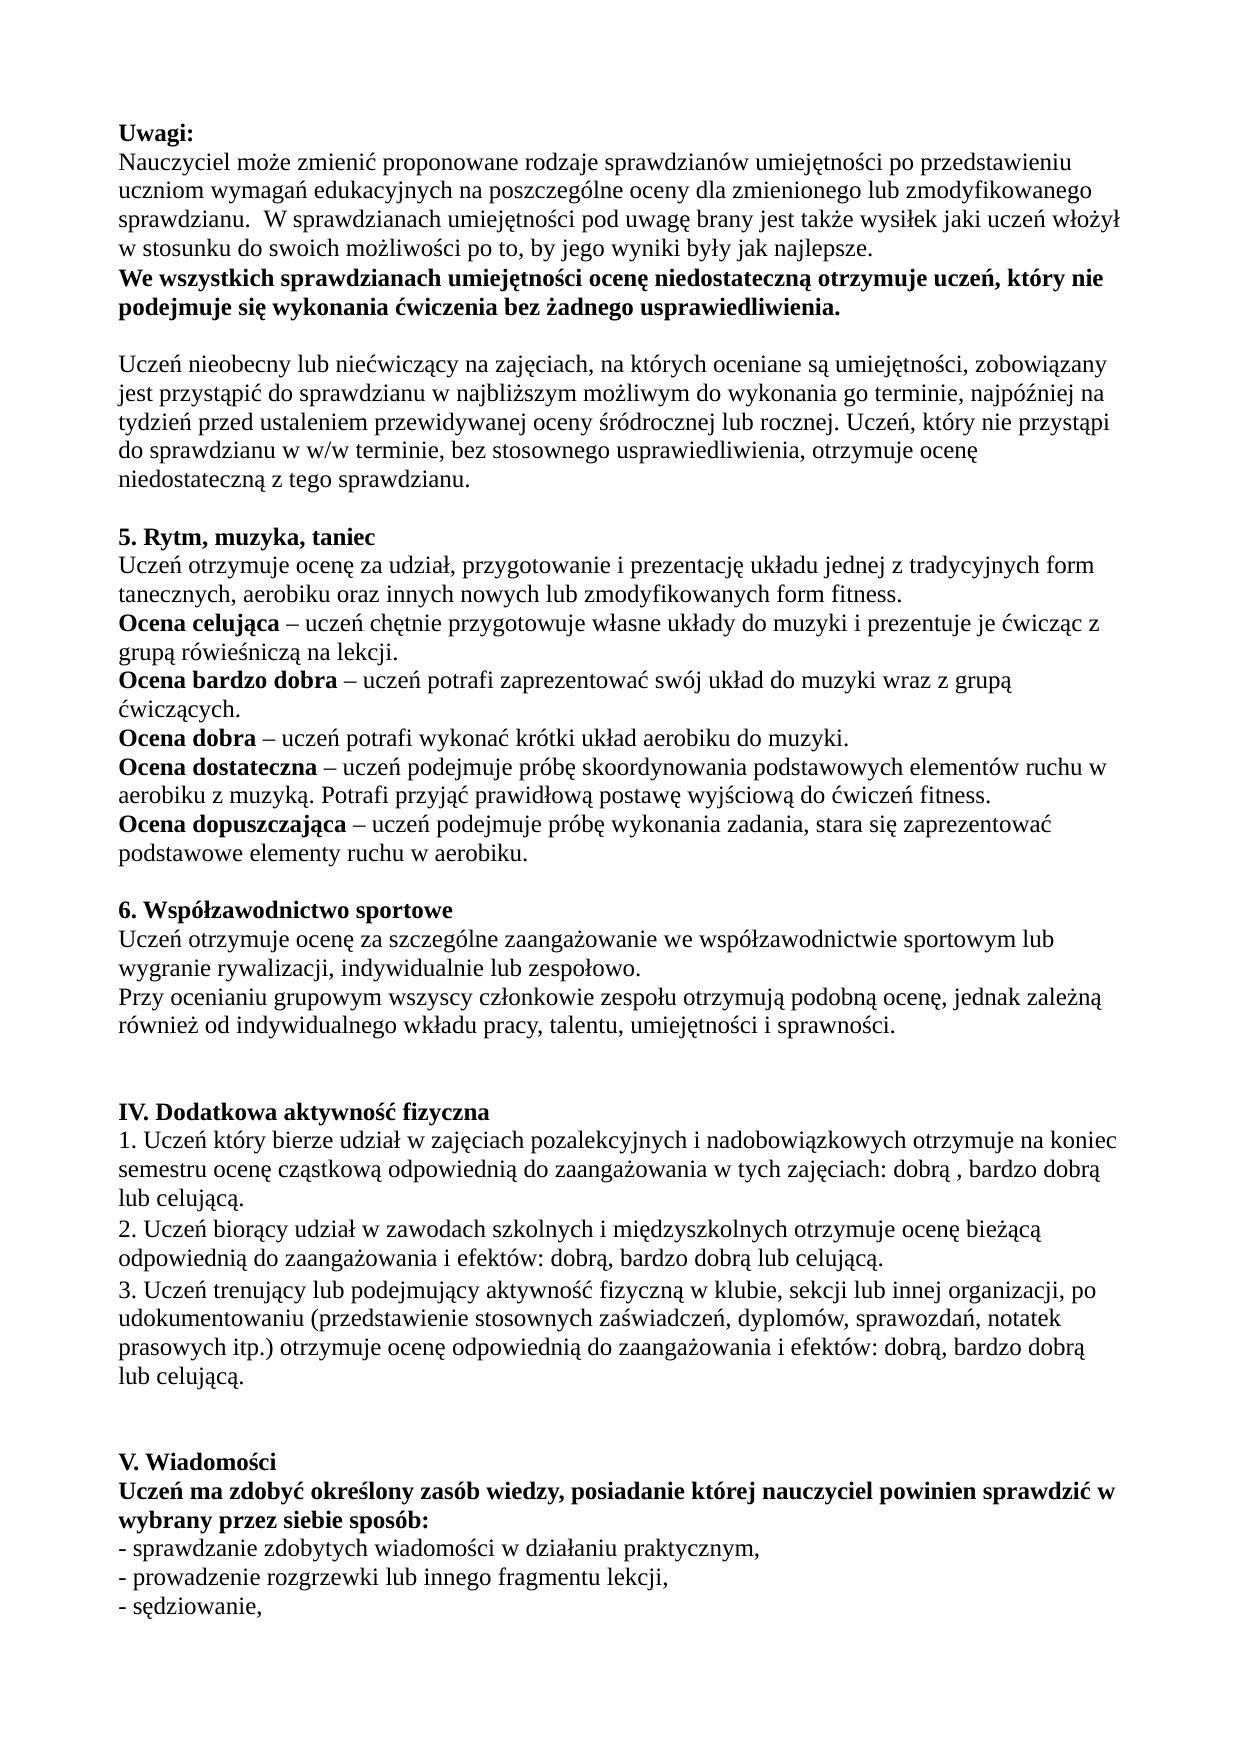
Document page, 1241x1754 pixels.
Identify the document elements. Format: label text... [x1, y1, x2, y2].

text Ocena bardzo dobra – uczeń potrafi zaprezentować swój układ do muzyki wraz z grupą ćwiczących. [118, 665, 1122, 723]
text 2. Uczeń biorący udział w zawodach szkolnych i międzyszkolnych otrzymuje ocenę bieżącą odpowiednią do zaangażowania i efektów: dobrą, bardzo dobrą lub celującą. [118, 1214, 1122, 1272]
list - sędziowanie, [118, 1591, 1122, 1620]
text Uczeń nieobecny lub niećwiczący na zajęciach, na których oceniane są umiejętności, zobowiązany jest przystąpić do sprawdzianu w najbliższym możliwym do wykonania go terminie, najpóźniej na tydzień przed ustaleniem przewidywanej oceny śródrocznej lub rocznej. Uczeń, który nie przystąpi do sprawdzianu w w/w terminie, bez stosownego usprawiedliwienia, otrzymuje ocenę niedostateczną z tego sprawdzianu. [118, 349, 1122, 493]
list - sprawdzanie zdobytych wiadomości w działaniu praktycznym, [118, 1533, 1122, 1562]
text 3. Uczeń trenujący lub podejmujący aktywność fizyczną w klubie, sekcji lub innej organizacji, po udokumentowaniu (przedstawienie stosownych zaświadczeń, dyplomów, sprawozdań, notatek prasowych itp.) otrzymuje ocenę odpowiednią do zaangażowania i efektów: dobrą, bardzo dobrą lub celującą. [118, 1275, 1122, 1390]
text Ocena dobra – uczeń potrafi wykonać krótki układ aerobiku do muzyki. [118, 723, 1122, 752]
text Ocena celująca – uczeń chętnie przygotowuje własne układy do muzyki i prezentuje je ćwicząc z grupą rówieśniczą na lekcji. [118, 608, 1122, 665]
text We wszystkich sprawdzianach umiejętności ocenę niedostateczną otrzymuje uczeń, który nie podejmuje się wykonania ćwiczenia bez żadnego usprawiedliwienia. [118, 263, 1122, 320]
text 6. Współzawodnictwo sportowe [118, 895, 1122, 924]
list - prowadzenie rozgrzewki lub innego fragmentu lekcji, [118, 1562, 1122, 1591]
text V. Wiadomości [118, 1447, 1122, 1476]
text Uczeń ma zdobyć określony zasób wiedzy, posiadanie której nauczyciel powinien sprawdzić w wybrany przez siebie sposób: [118, 1476, 1122, 1533]
text Uwagi: [118, 118, 1122, 147]
text Przy ocenianiu grupowym wszyscy członkowie zespołu otrzymują podobną ocenę, jednak zależną również od indywidualnego wkładu pracy, talentu, umiejętności i sprawności. [118, 982, 1122, 1039]
text Uczeń otrzymuje ocenę za udział, przygotowanie i prezentację układu jednej z tradycyjnych form tanecznych, aerobiku oraz innych nowych lub zmodyfikowanych form fitness. [118, 550, 1122, 608]
text Uczeń otrzymuje ocenę za szczególne zaangażowanie we współzawodnictwie sportowym lub wygranie rywalizacji, indywidualnie lub zespołowo. [118, 924, 1122, 982]
text Ocena dopuszczająca – uczeń podejmuje próbę wykonania zadania, stara się zaprezentować podstawowe elementy ruchu w aerobiku. [118, 809, 1122, 867]
text Ocena dostateczna – uczeń podejmuje próbę skoordynowania podstawowych elementów ruchu w aerobiku z muzyką. Potrafi przyjąć prawidłową postawę wyjściową do ćwiczeń fitness. [118, 752, 1122, 809]
text Nauczyciel może zmienić proponowane rodzaje sprawdzianów umiejętności po przedstawieniu uczniom wymagań edukacyjnych na poszczególne oceny dla zmienionego lub zmodyfikowanego sprawdzianu. W sprawdzianach umiejętności pod uwagę brany jest także wysiłek jaki uczeń włożył w stosunku do swoich możliwości po to, by jego wyniki były jak najlepsze. [118, 147, 1122, 262]
text IV. Dodatkowa aktywność fizyczna [118, 1097, 1122, 1125]
text 5. Rytm, muzyka, taniec [118, 522, 1122, 550]
text 1. Uczeń który bierze udział w zajęciach pozalekcyjnych i nadobowiązkowych otrzymuje na koniec semestru ocenę cząstkową odpowiednią do zaangażowania w tych zajęciach: dobrą , bardzo dobrą lub celującą. [118, 1125, 1122, 1212]
